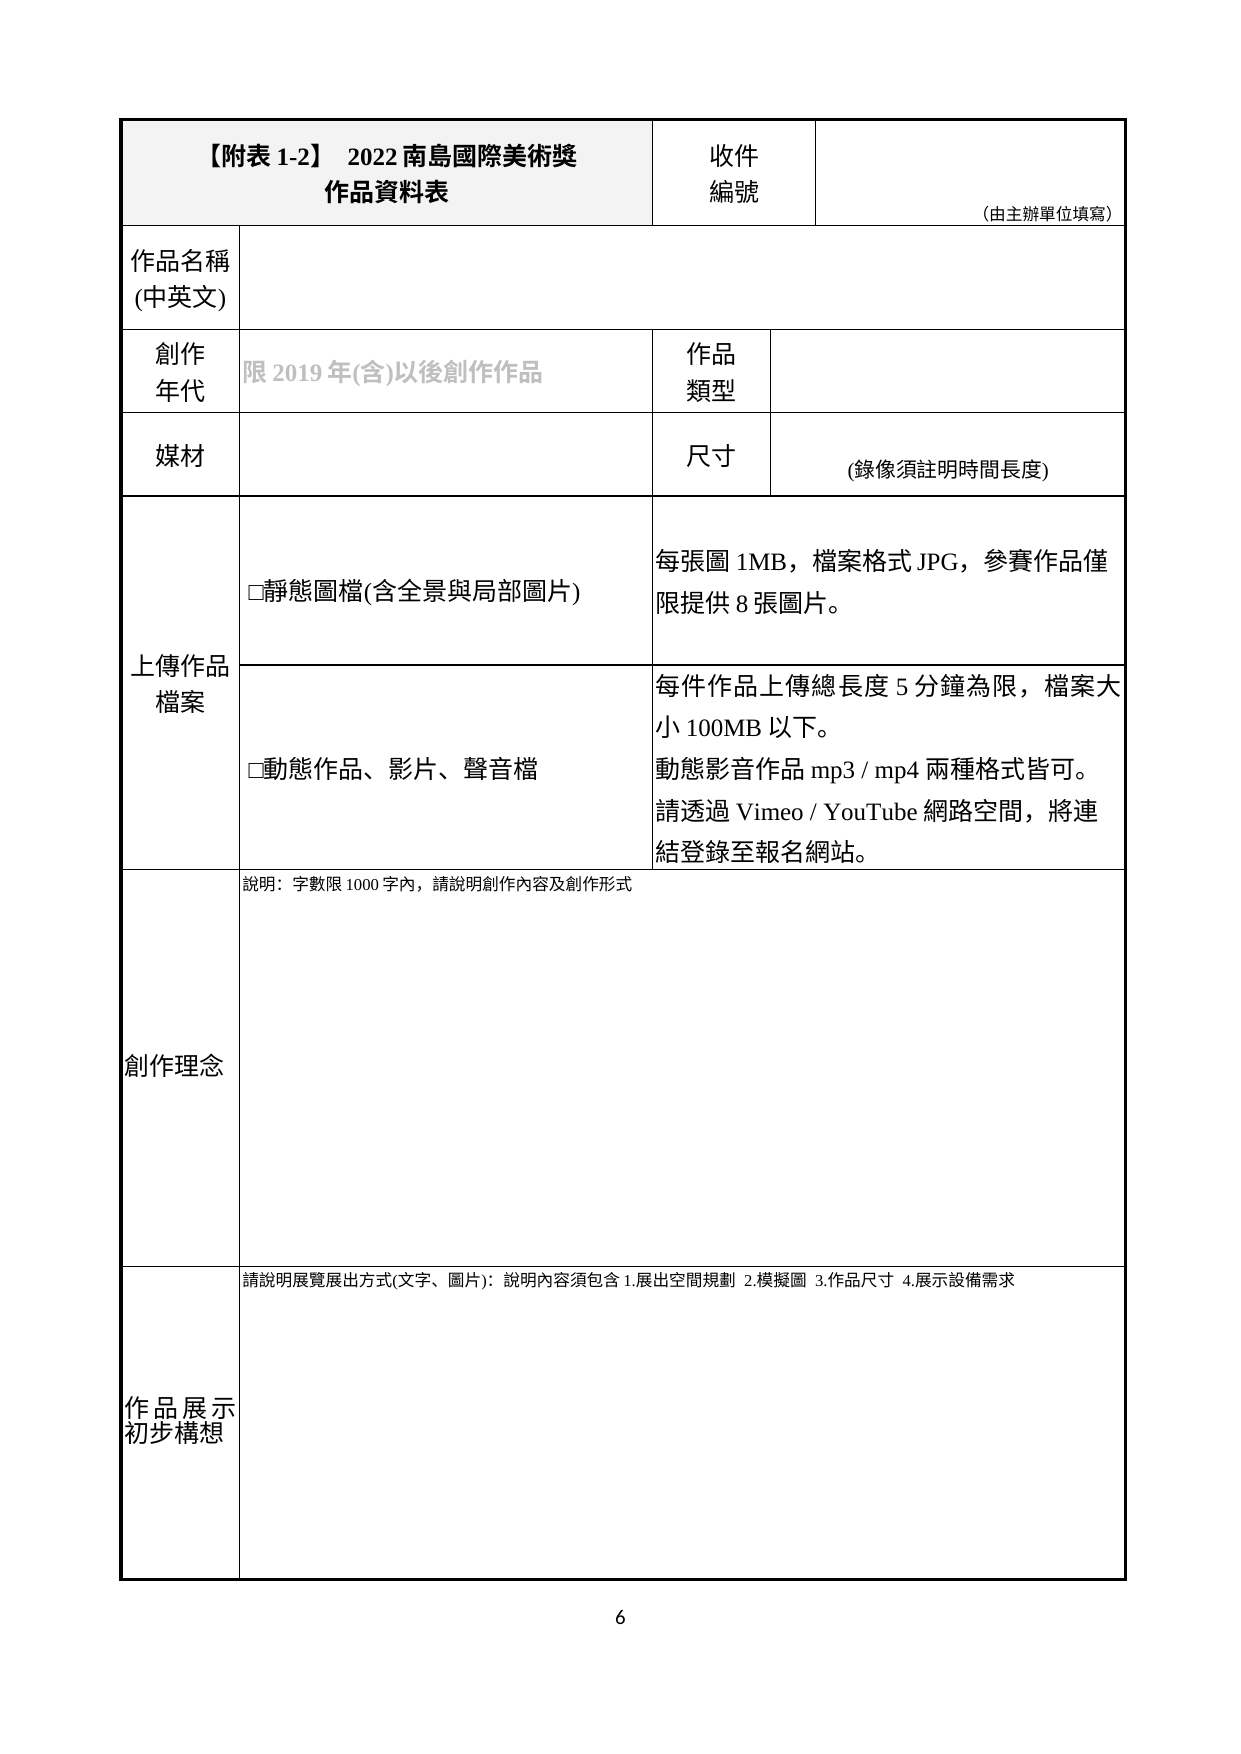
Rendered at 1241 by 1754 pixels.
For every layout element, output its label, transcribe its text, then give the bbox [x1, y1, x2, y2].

table_cell 收件 編號 [653, 121, 815, 225]
table_cell □靜態圖檔(含全景與局部圖片) [240, 497, 652, 664]
table_cell 創作 年代 [123, 330, 239, 412]
table_cell 尺寸 [653, 413, 770, 495]
table_cell 作品名稱(中英文) [123, 226, 239, 329]
table_cell 請說明展覽展出方式(文字、圖片)：說明內容須包含1.展出空間規劃 2.模擬圖 3.作品尺寸 4.展示設備需求 [240, 1267, 1124, 1578]
table_cell [240, 226, 1124, 329]
table_cell 上傳作品檔案 [123, 497, 239, 869]
table_cell （由主辦單位填寫） [816, 121, 1124, 225]
table_cell 每件作品上傳總長度5分鐘為限，檔案大小100MB以下。 動態影音作品mp3 / mp4 兩種格式皆可。請透過Vimeo / YouTube 網路空間，將連結登錄至報名網站。 [653, 666, 1124, 869]
table_cell 作品展示初步構想 [123, 1267, 239, 1578]
table_cell 作品 類型 [653, 330, 770, 412]
table_cell 限2019年(含)以後創作作品 [240, 330, 652, 412]
table_cell [240, 413, 652, 495]
table_cell 創作理念 [123, 870, 239, 1266]
table_cell 說明：字數限1000字內，請說明創作內容及創作形式 [240, 870, 1124, 1266]
table_cell (錄像須註明時間長度) [771, 413, 1124, 495]
table_cell □動態作品、影片、聲音檔 [240, 666, 652, 869]
table_cell 媒材 [123, 413, 239, 495]
table_cell 【附表1-2】 2022南島國際美術獎 作品資料表 [123, 121, 652, 225]
table_cell [771, 330, 1124, 412]
table_cell 每張圖1MB，檔案格式JPG，參賽作品僅限提供8張圖片。 [653, 497, 1124, 664]
